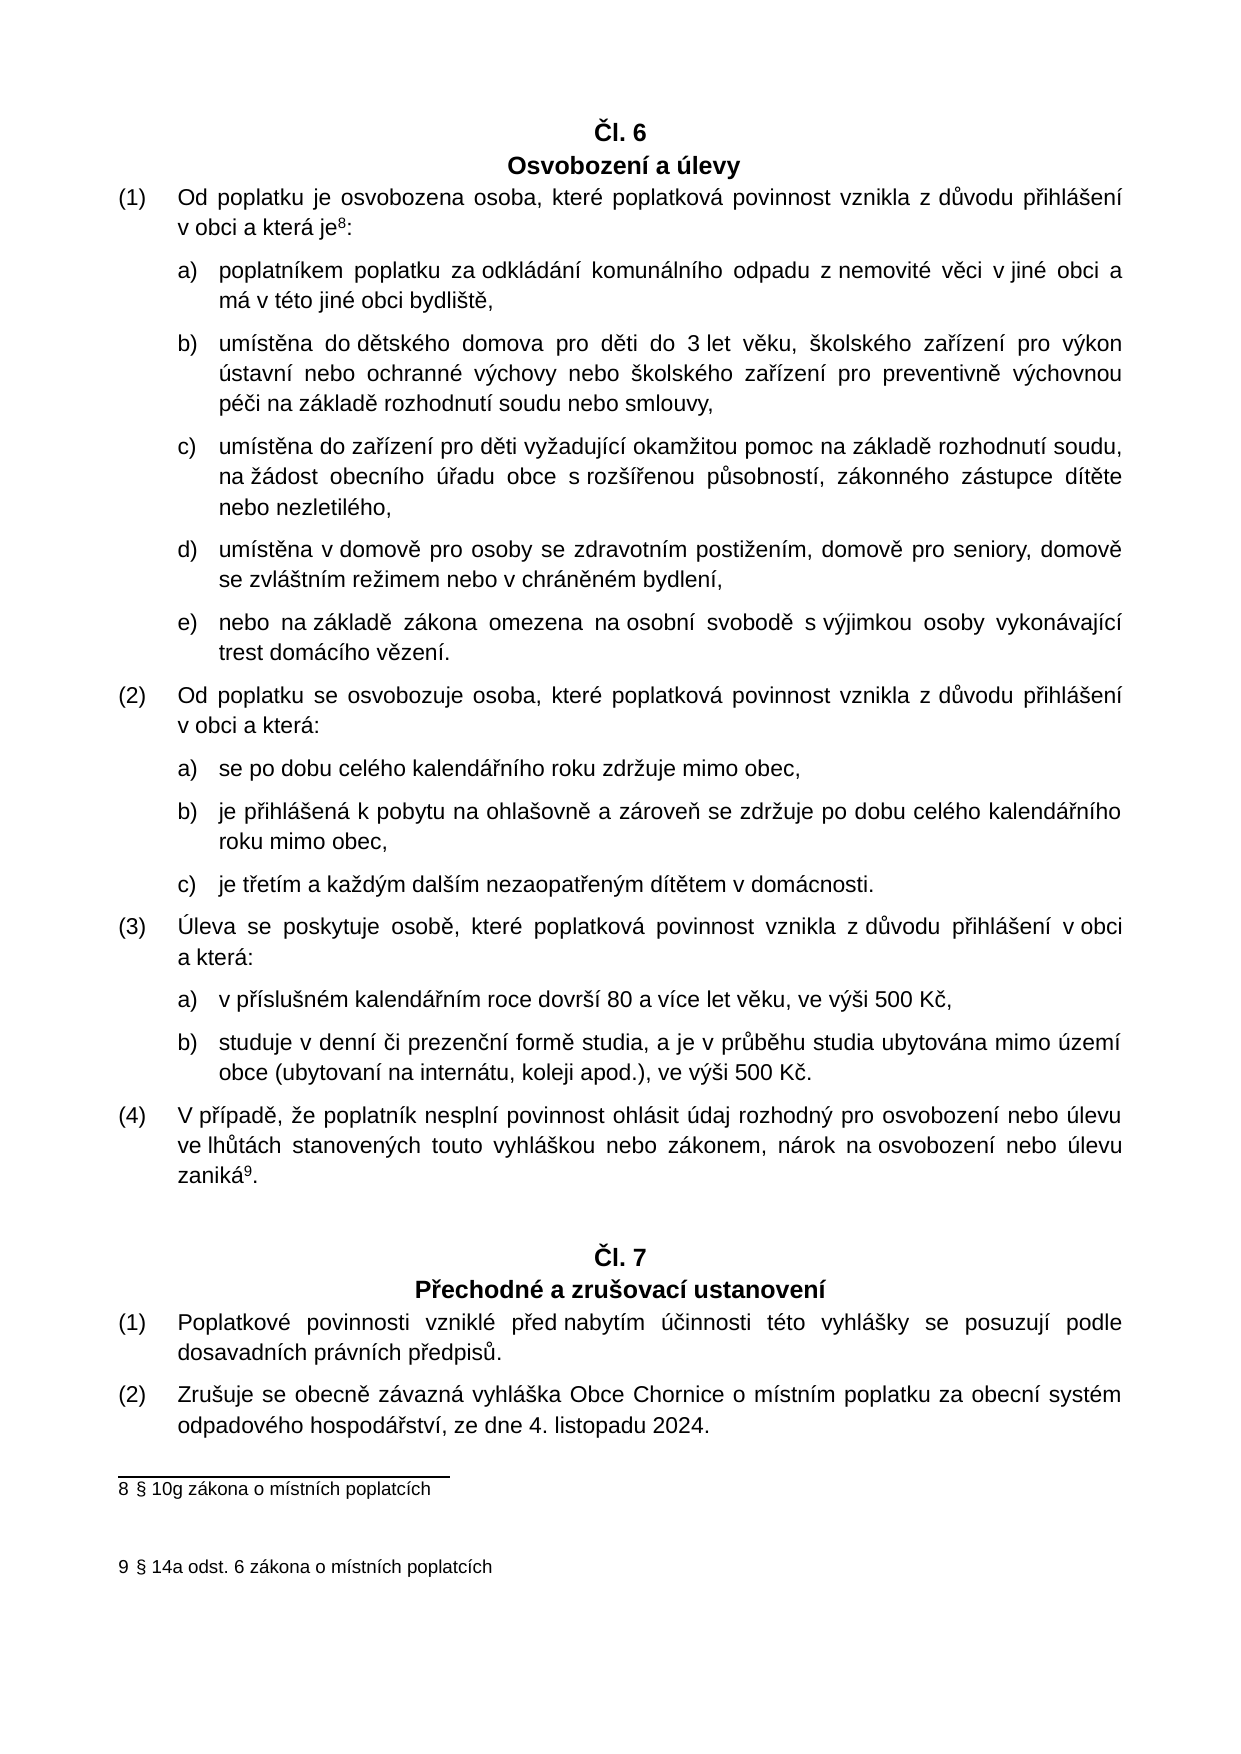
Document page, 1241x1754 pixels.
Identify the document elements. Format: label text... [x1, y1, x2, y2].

list je třetím a každým dalším nezaopatřeným dítětem v domácnosti. [177, 871, 1122, 897]
list Úleva se poskytuje osobě, které poplatková povinnost vznikla z důvodu přihlášení v obci a která: [118, 913, 1122, 970]
list v příslušném kalendářním roce dovrší 80 a více let věku, ve výši 500 Kč, [177, 986, 1122, 1013]
list studuje v denní či prezenční formě studia, a je v průběhu studia ubytována mimo území obce (ubytovaní na internátu, koleji apod.), ve výši 500 Kč. [177, 1029, 1122, 1086]
list § 10g zákona o místních poplatcích [118, 1477, 1122, 1499]
list § 14a odst. 6 zákona o místních poplatcích [118, 1556, 1122, 1578]
list umístěna do zařízení pro děti vyžadující okamžitou pomoc na základě rozhodnutí soudu, na žádost obecního úřadu obce s rozšířenou působností, zákonného zástupce dítěte nebo nezletilého, [177, 433, 1122, 520]
list Od poplatku se osvobozuje osoba, které poplatková povinnost vznikla z důvodu přihlášení v obci a která: [118, 682, 1122, 739]
list Od poplatku je osvobozena osoba, které poplatková povinnost vznikla z důvodu přihlášení v obci a která je: [118, 184, 1122, 241]
list umístěna v domově pro osoby se zdravotním postižením, domově pro seniory, domově se zvláštním režimem nebo v chráněném bydlení, [177, 536, 1122, 593]
subtitle Čl. 6 Osvobození a úlevy [118, 118, 1122, 180]
list nebo na základě zákona omezena na osobní svobodě s výjimkou osoby vykonávající trest domácího vězení. [177, 609, 1122, 666]
list poplatníkem poplatku za odkládání komunálního odpadu z nemovité věci v jiné obci a má v této jiné obci bydliště, [177, 257, 1122, 314]
list je přihlášená k pobytu na ohlašovně a zároveň se zdržuje po dobu celého kalendářního roku mimo obec, [177, 798, 1122, 854]
list umístěna do dětského domova pro děti do 3 let věku, školského zařízení pro výkon ústavní nebo ochranné výchovy nebo školského zařízení pro preventivně výchovnou péči na základě rozhodnutí soudu nebo smlouvy, [177, 330, 1122, 417]
subtitle Čl. 7 Přechodné a zrušovací ustanovení [118, 1242, 1122, 1304]
list se po dobu celého kalendářního roku zdržuje mimo obec, [177, 755, 1122, 781]
list Zrušuje se obecně závazná vyhláška Obce Chornice o místním poplatku za obecní systém odpadového hospodářství, ze dne 4. listopadu 2024. [118, 1381, 1122, 1438]
list Poplatkové povinnosti vzniklé před nabytím účinnosti této vyhlášky se posuzují podle dosavadních právních předpisů. [118, 1308, 1122, 1365]
list V případě, že poplatník nesplní povinnost ohlásit údaj rozhodný pro osvobození nebo úlevu ve lhůtách stanovených touto vyhláškou nebo zákonem, nárok na osvobození nebo úlevu zaniká. [118, 1102, 1122, 1189]
